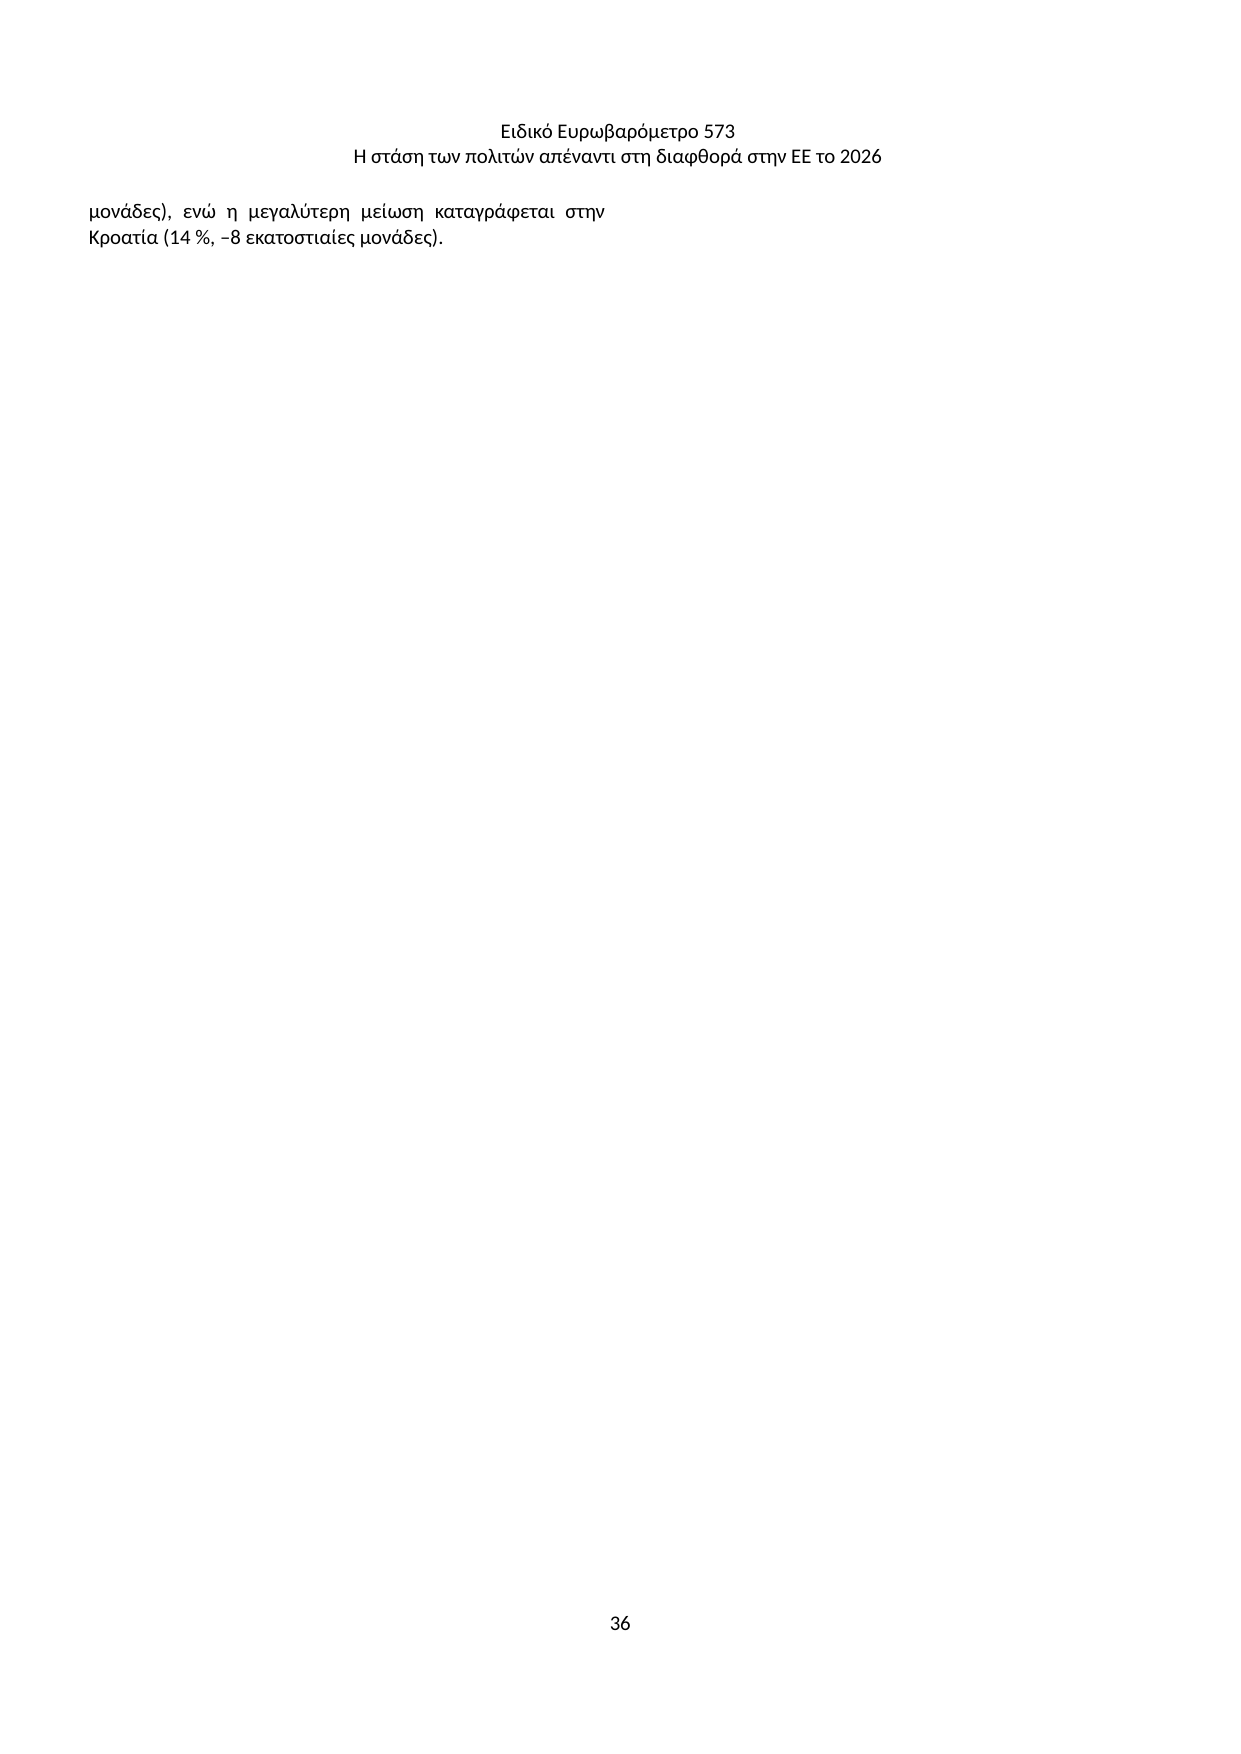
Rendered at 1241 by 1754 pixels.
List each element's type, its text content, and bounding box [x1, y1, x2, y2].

text μονάδες), ενώ η μεγαλύτερη μείωση καταγράφεται στην Κροατία (14 %, –8 εκατοστιαίες μονάδες). [88, 198, 605, 249]
